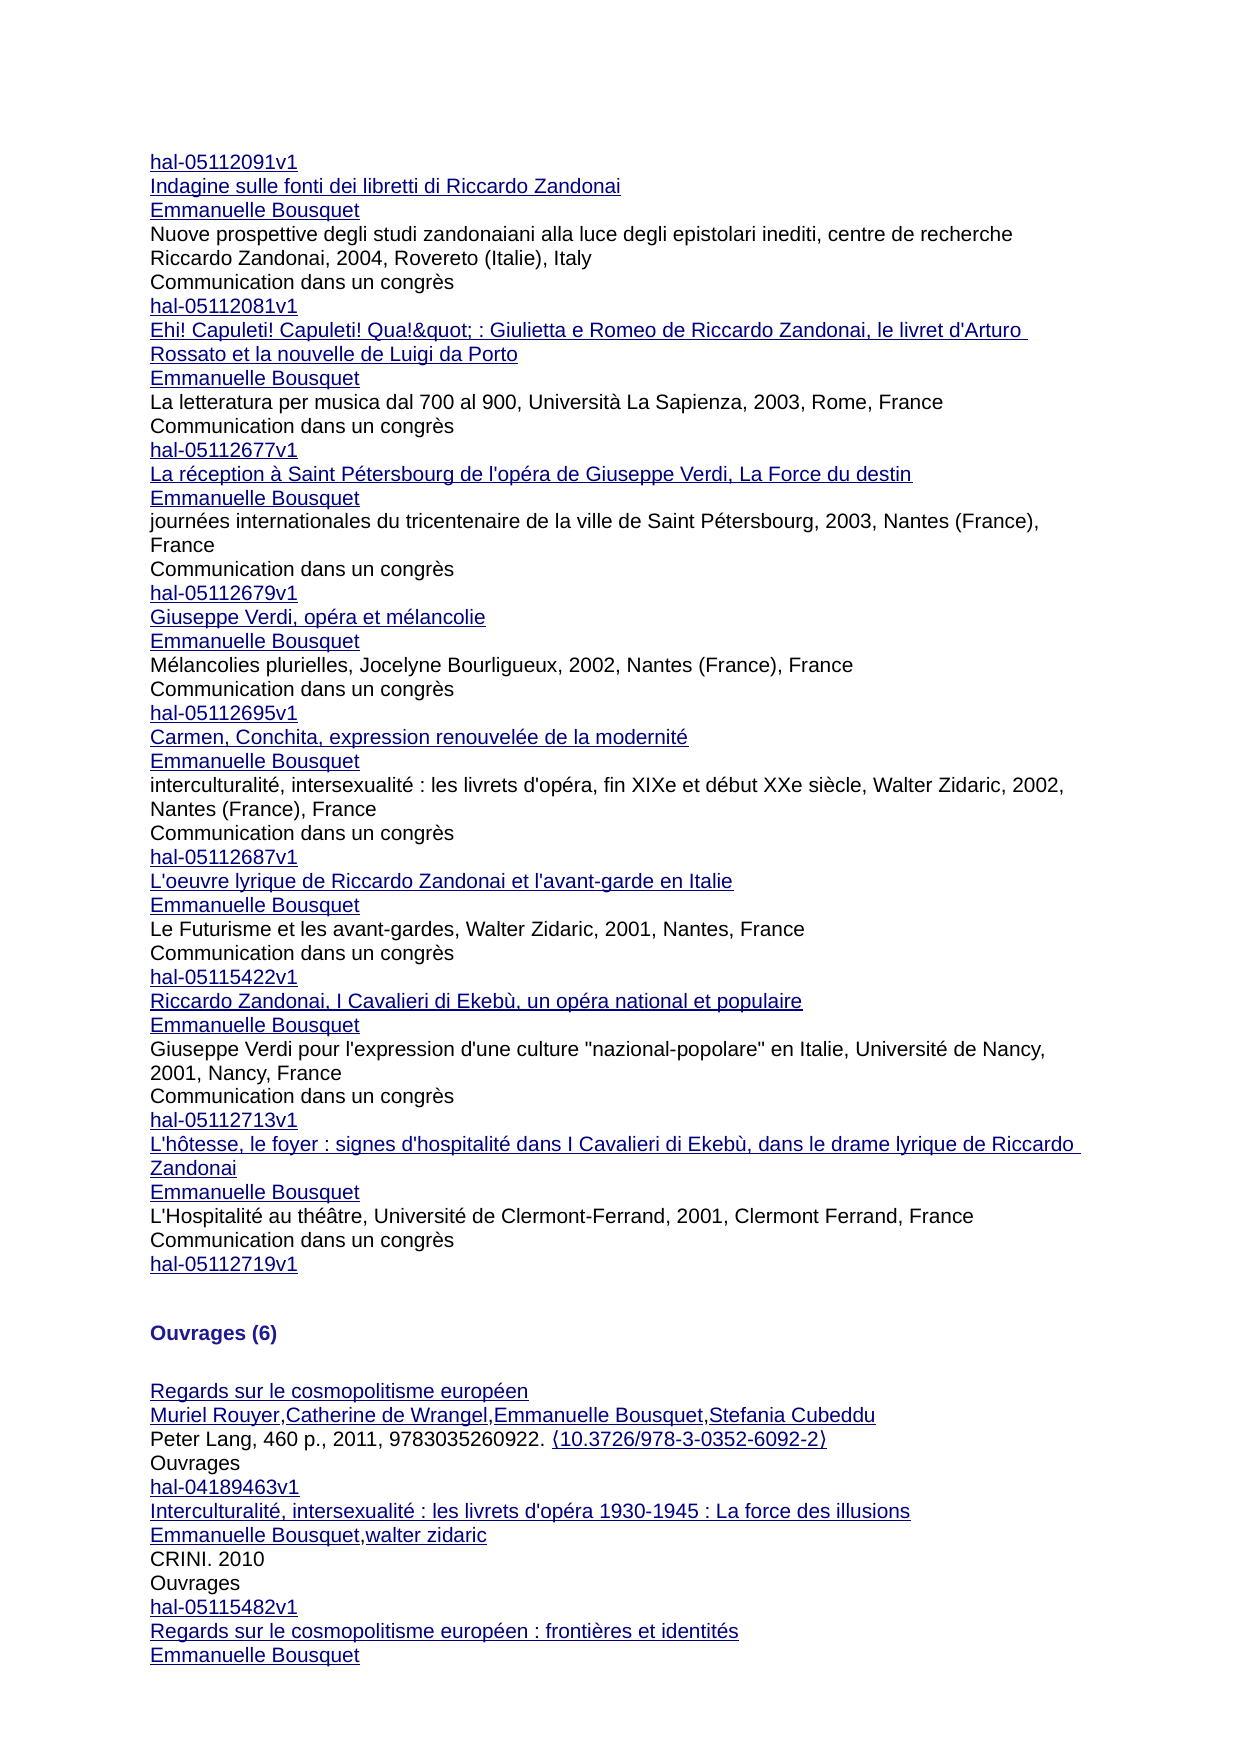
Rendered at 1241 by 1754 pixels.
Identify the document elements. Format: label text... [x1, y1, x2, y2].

table_cell L'hôtesse, le foyer : signes d'hospitalité dans I Cavalieri di Ekebù, dans le drame lyrique de Riccardo Zandonai Emmanuelle Bousquet L'Hospitalité au théâtre, Université de Clermont-Ferrand, 2001, Clermont Ferrand, France Communication dans un congrès hal-05112719v1 [150, 1132, 1090, 1276]
subtitle Ouvrages (6) [150, 1321, 1090, 1345]
table_cell La réception à Saint Pétersbourg de l'opéra de Giuseppe Verdi, La Force du destin Emmanuelle Bousquet journées internationales du tricentenaire de la ville de Saint Pétersbourg, 2003, Nantes (France), France Communication dans un congrès hal-05112679v1 [150, 461, 1090, 605]
table_cell Giuseppe Verdi, opéra et mélancolie Emmanuelle Bousquet Mélancolies plurielles, Jocelyne Bourligueux, 2002, Nantes (France), France Communication dans un congrès hal-05112695v1 [150, 605, 1090, 725]
table_cell Indagine sulle fonti dei libretti di Riccardo Zandonai Emmanuelle Bousquet Nuove prospettive degli studi zandonaiani alla luce degli epistolari inediti, centre de recherche Riccardo Zandonai, 2004, Rovereto (Italie), Italy Communication dans un congrès hal-05112081v1 [150, 174, 1090, 318]
table_cell Ehi! Capuleti! Capuleti! Qua!&quot; : Giulietta e Romeo de Riccardo Zandonai, le livret d'Arturo Rossato et la nouvelle de Luigi da Porto Emmanuelle Bousquet La letteratura per musica dal 700 al 900, Università La Sapienza, 2003, Rome, France Communication dans un congrès hal-05112677v1 [150, 318, 1090, 461]
table_cell hal-05112091v1 [150, 150, 1090, 174]
table_cell Regards sur le cosmopolitisme européen : frontières et identités Emmanuelle Bousquet [150, 1619, 1090, 1667]
table_cell Riccardo Zandonai, I Cavalieri di Ekebù, un opéra national et populaire Emmanuelle Bousquet Giuseppe Verdi pour l'expression d'une culture "nazional-popolare" en Italie, Université de Nancy, 2001, Nancy, France Communication dans un congrès hal-05112713v1 [150, 989, 1090, 1132]
table_cell Carmen, Conchita, expression renouvelée de la modernité Emmanuelle Bousquet interculturalité, intersexualité : les livrets d'opéra, fin XIXe et début XXe siècle, Walter Zidaric, 2002, Nantes (France), France Communication dans un congrès hal-05112687v1 [150, 725, 1090, 869]
table_header Regards sur le cosmopolitisme européen Muriel Rouyer,Catherine de Wrangel,Emmanuelle Bousquet,Stefania Cubeddu Peter Lang, 460 p., 2011, 9783035260922. ⟨10.3726/978-3-0352-6092-2⟩ Ouvrages hal-04189463v1 [150, 1379, 1090, 1499]
table_cell Interculturalité, intersexualité : les livrets d'opéra 1930-1945 : La force des illusions Emmanuelle Bousquet,walter zidaric CRINI. 2010 Ouvrages hal-05115482v1 [150, 1499, 1090, 1619]
table_cell L'oeuvre lyrique de Riccardo Zandonai et l'avant-garde en Italie Emmanuelle Bousquet Le Futurisme et les avant-gardes, Walter Zidaric, 2001, Nantes, France Communication dans un congrès hal-05115422v1 [150, 869, 1090, 988]
